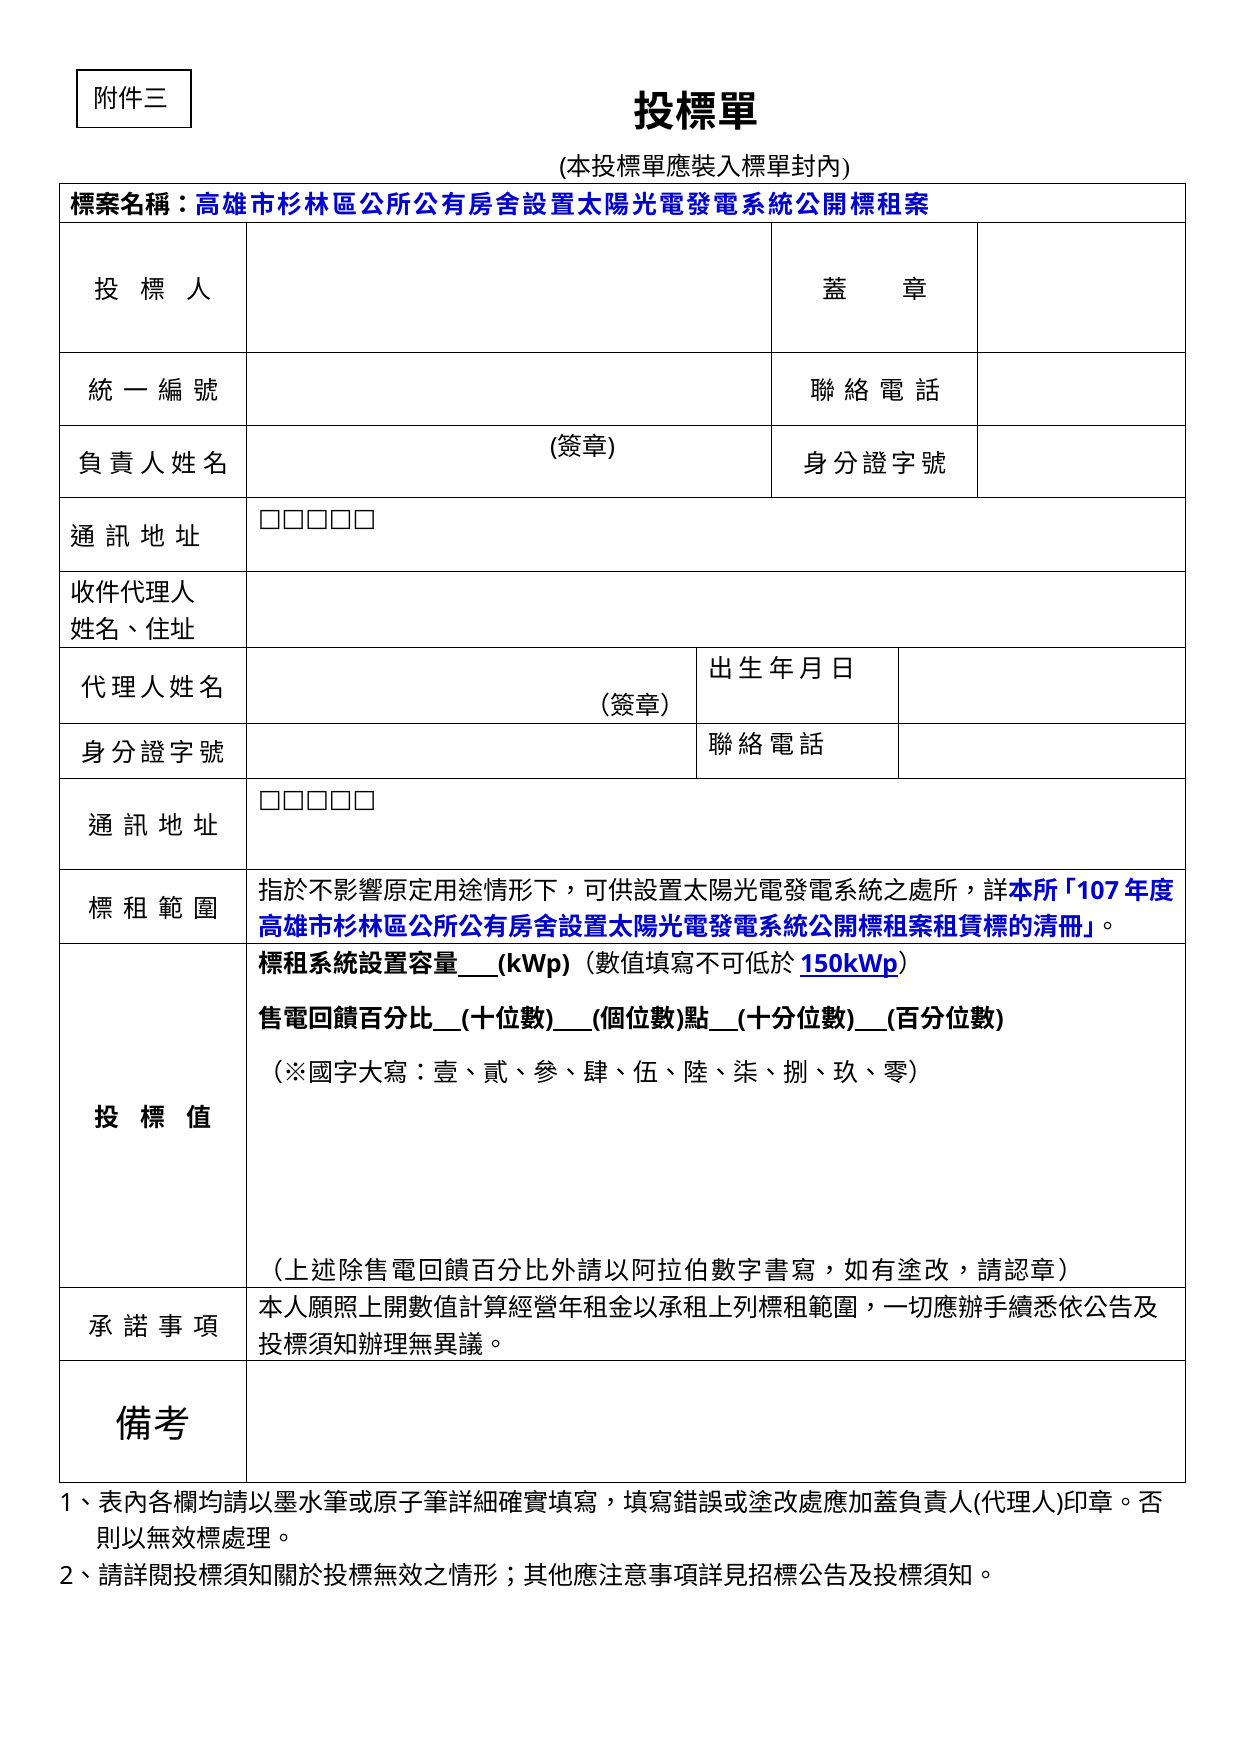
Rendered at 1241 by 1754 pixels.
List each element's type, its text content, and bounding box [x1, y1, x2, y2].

table_cell 通訊地址 [60, 498, 246, 571]
table_cell 投標人 [60, 223, 246, 352]
table_cell [978, 223, 1185, 352]
table_header 標案名稱：高雄市杉林區公所公有房舍設置太陽光電發電系統公開標租案 [60, 184, 1185, 222]
table_cell [899, 724, 1185, 777]
table_cell 聯 絡 電 話 [697, 724, 898, 777]
table_cell [899, 648, 1185, 723]
table_cell [247, 353, 771, 424]
table_cell 標租系統設置容量 (kWp)（數值填寫不可低於150kWp） 售電回饋百分比 (十位數) (個位數)點 (十分位數) (百分位數) （※國字大寫：壹、貳、參、肆、伍、陸、柒、捌、玖、零） （上述除售電回饋百分比外請以阿拉伯數字書寫，如有塗改，請認章） [247, 944, 1185, 1287]
table_cell 統一編號 [60, 353, 246, 424]
table_cell □□□□□ [247, 779, 1185, 869]
text 2、請詳閱投標須知關於投標無效之情形；其他應注意事項詳見招標公告及投標須知。 [59, 1555, 1181, 1591]
table_cell 備考 [60, 1361, 246, 1482]
table_cell [978, 353, 1185, 424]
table_cell 身分證字號 [772, 426, 977, 497]
table_cell 負責人姓名 [60, 426, 246, 497]
text 附件三 [93, 78, 175, 114]
table_cell 蓋章 [772, 223, 977, 352]
text 則以無效標處理。 [59, 1519, 1181, 1555]
table_cell 承諾事項 [60, 1288, 246, 1360]
table_cell [247, 724, 696, 777]
table_cell 本人願照上開數值計算經營年租金以承租上列標租範圍，一切應辦手續悉依公告及投標須知辦理無異議。 [247, 1288, 1185, 1360]
table_cell □□□□□ [247, 498, 1185, 571]
table_cell （簽章） [247, 648, 696, 723]
table_cell 身分證字號 [60, 724, 246, 777]
table_cell 指於不影響原定用途情形下，可供設置太陽光電發電系統之處所，詳本所「107年度高雄市杉林區公所公有房舍設置太陽光電發電系統公開標租案租賃標的清冊」。 [247, 870, 1185, 943]
table_cell [978, 426, 1185, 497]
table_cell 出 生 年 月 日 [697, 648, 898, 723]
table_cell (簽章) [247, 426, 771, 497]
text (本投標單應裝入標單封內) [559, 146, 1181, 183]
table_cell 收件代理人 姓名、住址 [60, 572, 246, 647]
table_cell [247, 223, 771, 352]
text 1、表內各欄均請以墨水筆或原子筆詳細確實填寫，填寫錯誤或塗改處應加蓋負責人(代理人)印章。否 [59, 1483, 1181, 1519]
table_cell [247, 572, 1185, 647]
table_cell 聯絡電話 [772, 353, 977, 424]
table_cell [247, 1361, 1185, 1482]
table_cell 投標值 [60, 944, 246, 1287]
table_cell 代理人姓名 [60, 648, 246, 723]
table_cell 通訊地址 [60, 779, 246, 869]
table_cell 標租範圍 [60, 870, 246, 943]
text 投標單 [59, 71, 1181, 146]
